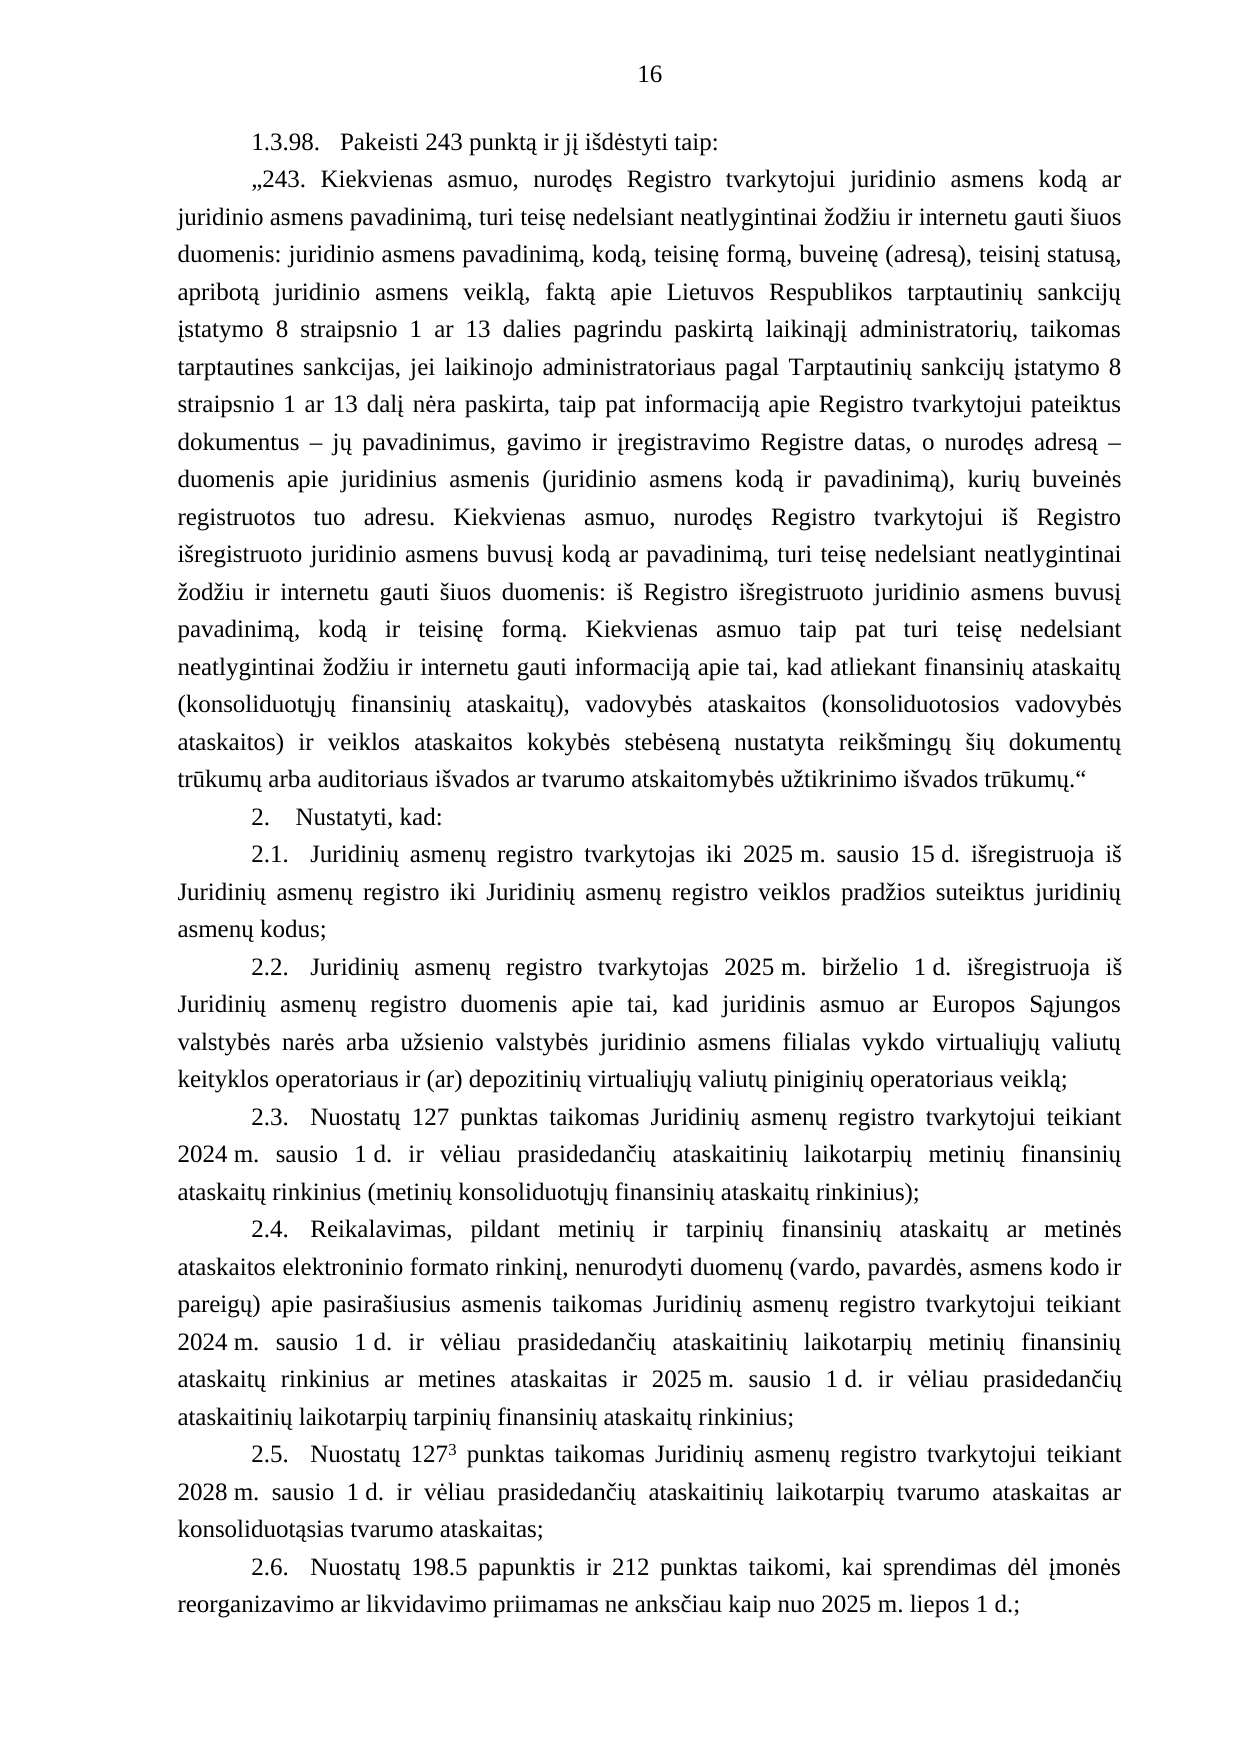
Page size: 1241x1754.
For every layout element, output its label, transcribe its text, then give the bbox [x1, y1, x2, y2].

text 1.3.98. Pakeisti 243 punktą ir jį išdėstyti taip: [177, 118, 1122, 156]
text 2.4. Reikalavimas, pildant metinių ir tarpinių finansinių ataskaitų ar metinės ataskaitos elektroninio formato rinkinį, nenurodyti duomenų (vardo, pavardės, asmens kodo ir pareigų) apie pasirašiusius asmenis taikomas Juridinių asmenų registro tvarkytojui teikiant 2024 m. sausio 1 d. ir vėliau prasidedančių ataskaitinių laikotarpių metinių finansinių ataskaitų rinkinius ar metines ataskaitas ir 2025 m. sausio 1 d. ir vėliau prasidedančių ataskaitinių laikotarpių tarpinių finansinių ataskaitų rinkinius; [177, 1206, 1122, 1431]
text 2. Nustatyti, kad: [177, 793, 1122, 831]
text „243. Kiekvienas asmuo, nurodęs Registro tvarkytojui juridinio asmens kodą ar juridinio asmens pavadinimą, turi teisę nedelsiant neatlygintinai žodžiu ir internetu gauti šiuos duomenis: juridinio asmens pavadinimą, kodą, teisinę formą, buveinę (adresą), teisinį statusą, apribotą juridinio asmens veiklą, faktą apie Lietuvos Respublikos tarptautinių sankcijų įstatymo 8 straipsnio 1 ar 13 dalies pagrindu paskirtą laikinąjį administratorių, taikomas tarptautines sankcijas, jei laikinojo administratoriaus pagal Tarptautinių sankcijų įstatymo 8 straipsnio 1 ar 13 dalį nėra paskirta, taip pat informaciją apie Registro tvarkytojui pateiktus dokumentus – jų pavadinimus, gavimo ir įregistravimo Registre datas, o nurodęs adresą – duomenis apie juridinius asmenis (juridinio asmens kodą ir pavadinimą), kurių buveinės registruotos tuo adresu. Kiekvienas asmuo, nurodęs Registro tvarkytojui iš Registro išregistruoto juridinio asmens buvusį kodą ar pavadinimą, turi teisę nedelsiant neatlygintinai žodžiu ir internetu gauti šiuos duomenis: iš Registro išregistruoto juridinio asmens buvusį pavadinimą, kodą ir teisinę formą. Kiekvienas asmuo taip pat turi teisę nedelsiant neatlygintinai žodžiu ir internetu gauti informaciją apie tai, kad atliekant finansinių ataskaitų (konsoliduotųjų finansinių ataskaitų), vadovybės ataskaitos (konsoliduotosios vadovybės ataskaitos) ir veiklos ataskaitos kokybės stebėseną nustatyta reikšmingų šių dokumentų trūkumų arba auditoriaus išvados ar tvarumo atskaitomybės užtikrinimo išvados trūkumų.“ [177, 156, 1122, 793]
text 2.2. Juridinių asmenų registro tvarkytojas 2025 m. birželio 1 d. išregistruoja iš Juridinių asmenų registro duomenis apie tai, kad juridinis asmuo ar Europos Sąjungos valstybės narės arba užsienio valstybės juridinio asmens filialas vykdo virtualiųjų valiutų keityklos operatoriaus ir (ar) depozitinių virtualiųjų valiutų piniginių operatoriaus veiklą; [177, 943, 1122, 1093]
text 2.6. Nuostatų 198.5 papunktis ir 212 punktas taikomi, kai sprendimas dėl įmonės reorganizavimo ar likvidavimo priimamas ne anksčiau kaip nuo 2025 m. liepos 1 d.; [177, 1543, 1122, 1618]
text 2.5. Nuostatų 1273 punktas taikomas Juridinių asmenų registro tvarkytojui teikiant 2028 m. sausio 1 d. ir vėliau prasidedančių ataskaitinių laikotarpių tvarumo ataskaitas ar konsoliduotąsias tvarumo ataskaitas; [177, 1431, 1122, 1543]
text 2.1. Juridinių asmenų registro tvarkytojas iki 2025 m. sausio 15 d. išregistruoja iš Juridinių asmenų registro iki Juridinių asmenų registro veiklos pradžios suteiktus juridinių asmenų kodus; [177, 831, 1122, 943]
text 2.3. Nuostatų 127 punktas taikomas Juridinių asmenų registro tvarkytojui teikiant 2024 m. sausio 1 d. ir vėliau prasidedančių ataskaitinių laikotarpių metinių finansinių ataskaitų rinkinius (metinių konsoliduotųjų finansinių ataskaitų rinkinius); [177, 1093, 1122, 1206]
